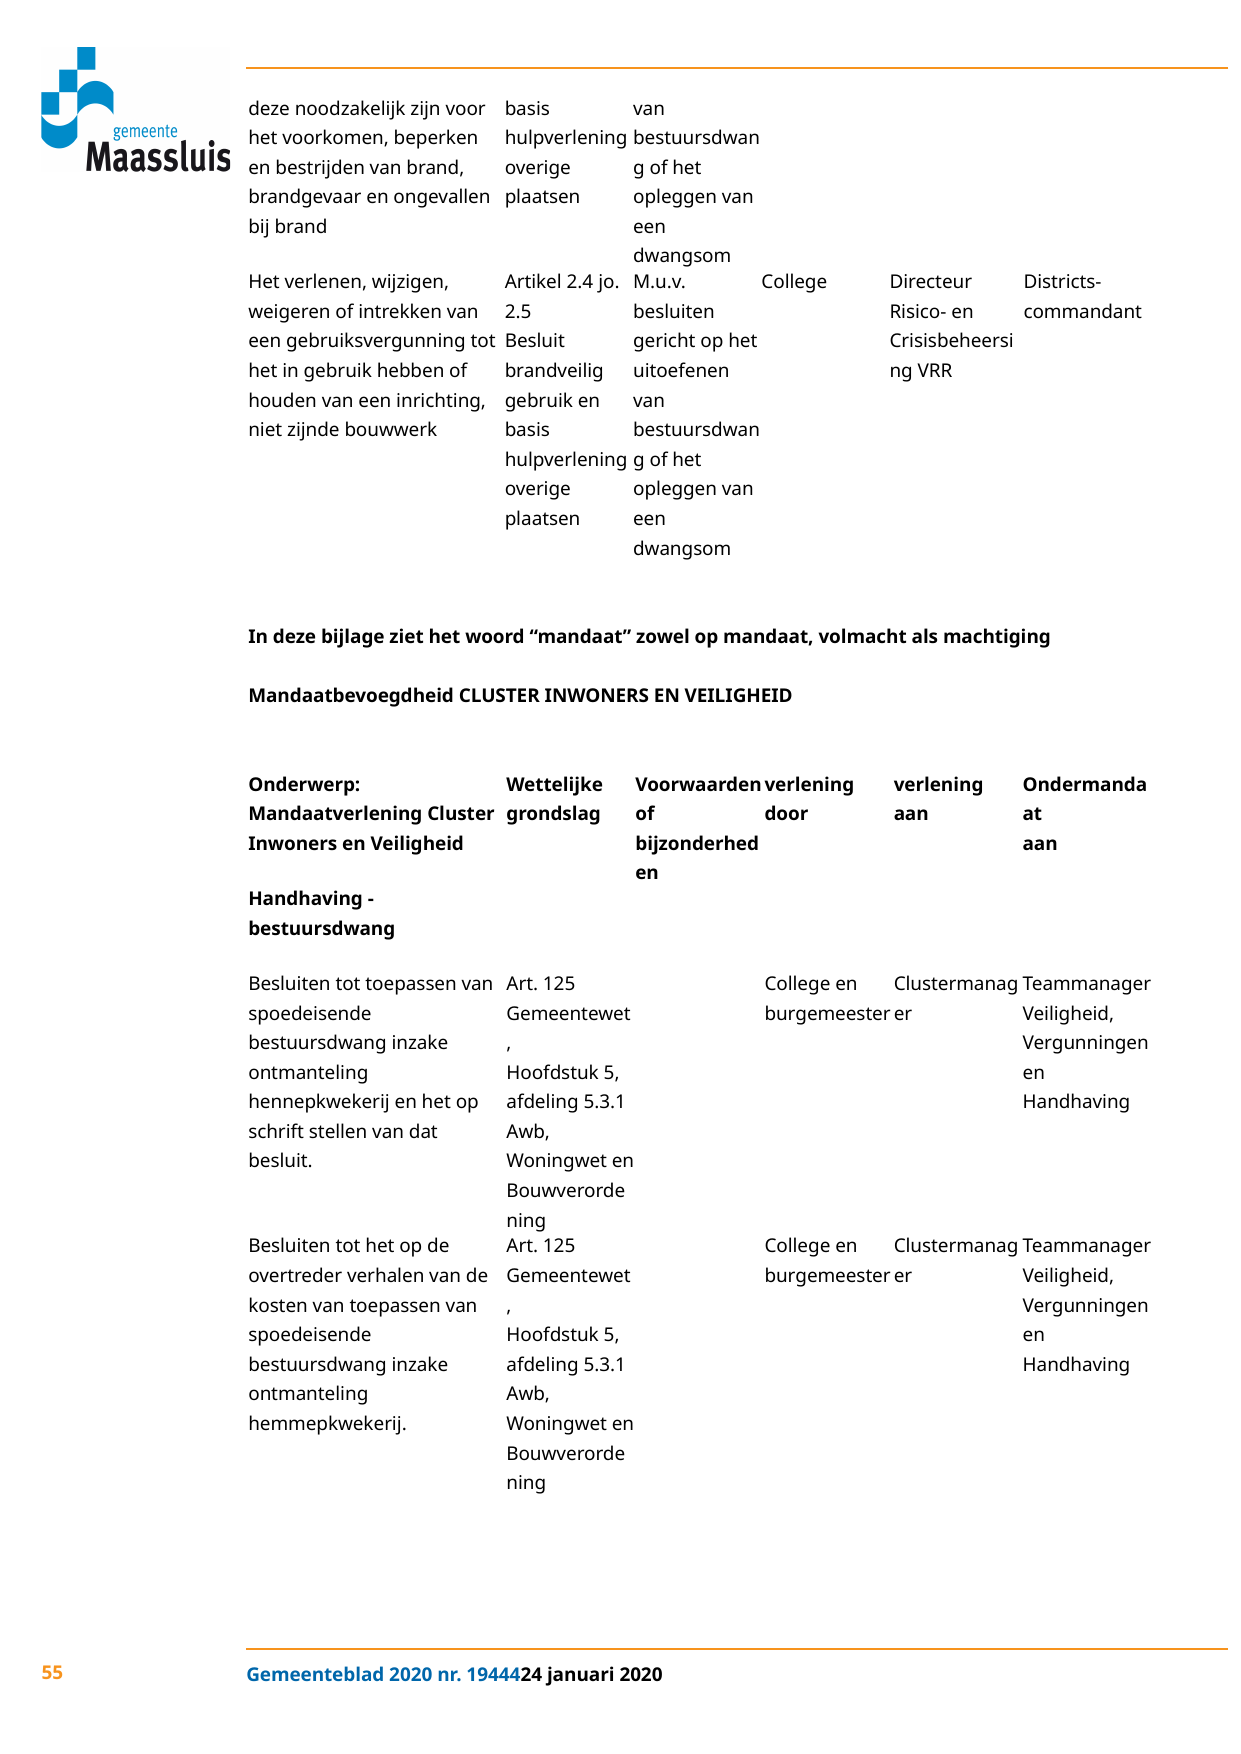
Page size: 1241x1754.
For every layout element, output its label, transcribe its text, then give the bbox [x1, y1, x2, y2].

table_cell [1023, 885, 1152, 970]
table_cell Teammanager Veiligheid, Vergunningen en Handhaving [1023, 970, 1152, 1233]
picture [41, 47, 77, 92]
table_cell Directeur Risico- en Crisisbeheersing VRR [889, 269, 1023, 560]
table_cell Clustermanager [894, 1233, 1022, 1495]
table_cell Handhaving - bestuursdwang [248, 885, 506, 970]
table_cell Artikel 2.4 jo. 2.5 Besluit brandveilig gebruik en basis hulpverlening overige plaatsen [505, 269, 633, 560]
table_cell Teammanager Veiligheid, Vergunningen en Handhaving [1023, 1233, 1152, 1495]
table_header verlening door [764, 771, 893, 885]
table_cell Districts-commandant [1023, 269, 1152, 560]
table_cell [635, 1233, 764, 1495]
table_cell deze noodzakelijk zijn voor het voorkomen, beperken en bestrijden van brand, brandgevaar en ongevallen bij brand [248, 95, 504, 268]
table_cell [1023, 95, 1152, 268]
table_cell Art. 125 Gemeentewet, Hoofdstuk 5, afdeling 5.3.1 Awb, Woningwet en Bouwverordening [506, 970, 635, 1233]
table_header verlening aan [894, 771, 1022, 885]
table_header Voorwaarden of bijzonderheden [635, 771, 764, 885]
table_header Wettelijke grondslag [506, 771, 635, 885]
table_header Ondermandaat aan [1023, 771, 1152, 885]
table_cell Clustermanager [894, 970, 1022, 1233]
table_cell [894, 885, 1022, 970]
table_cell [635, 970, 764, 1233]
table_cell Het verlenen, wijzigen, weigeren of intrekken van een gebruiksvergunning tot het in gebruik hebben of houden van een inrichting, niet zijnde bouwwerk [248, 269, 504, 560]
table_cell van bestuursdwang of het opleggen van een dwangsom [633, 95, 761, 268]
table_header Onderwerp: Mandaatverlening Cluster Inwoners en Veiligheid [248, 771, 506, 885]
table_cell College en burgemeester [764, 1233, 893, 1495]
table_cell Besluiten tot toepassen van spoedeisende bestuursdwang inzake ontmanteling hennepkwekerij en het op schrift stellen van dat besluit. [248, 970, 506, 1233]
table_cell [761, 95, 889, 268]
table_cell [635, 885, 764, 970]
table_cell [764, 885, 893, 970]
table_cell Art. 125 Gemeentewet, Hoofdstuk 5, afdeling 5.3.1 Awb, Woningwet en Bouwverordening [506, 1233, 635, 1495]
picture [41, 47, 231, 172]
table_cell [889, 95, 1023, 268]
text Mandaatbevoegdheid CLUSTER INWONERS EN VEILIGHEID [248, 682, 1152, 708]
table_cell M.u.v. besluiten gericht op het uitoefenen van bestuursdwang of het opleggen van een dwangsom [633, 269, 761, 560]
table_cell [506, 885, 635, 970]
table_cell College en burgemeester [764, 970, 893, 1233]
table_cell College [761, 269, 889, 560]
text In deze bijlage ziet het woord “mandaat” zowel op mandaat, volmacht als machtiging [248, 623, 1152, 648]
table_cell Besluiten tot het op de overtreder verhalen van de kosten van toepassen van spoedeisende bestuursdwang inzake ontmanteling hemmepkwekerij. [248, 1233, 506, 1495]
table_cell basis hulpverlening overige plaatsen [505, 95, 633, 268]
